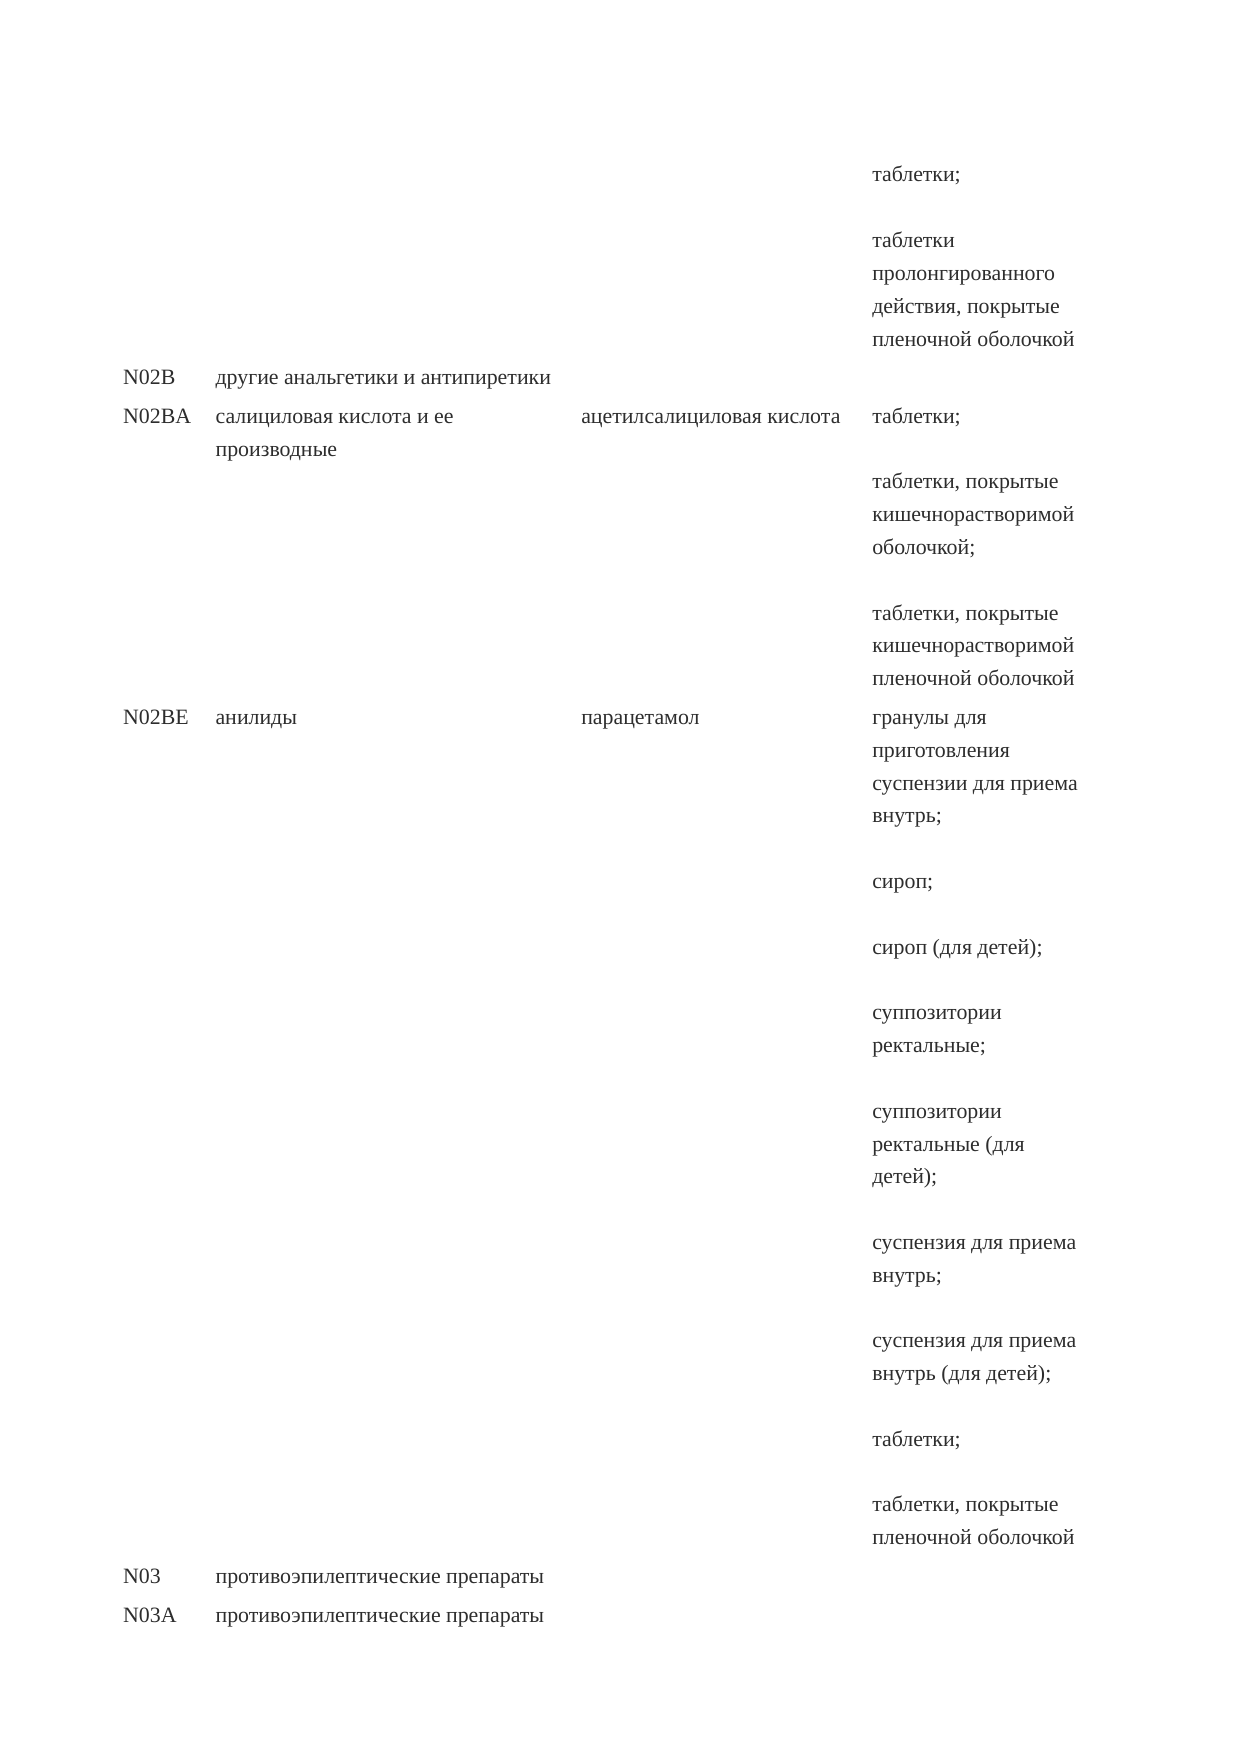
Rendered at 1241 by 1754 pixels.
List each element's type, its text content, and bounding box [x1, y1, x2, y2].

table_cell [120, 118, 212, 354]
table_cell таблетки; таблетки, покрытые кишечнорастворимой оболочкой; таблетки, покрытые кишечнорастворимой пленочной оболочкой [869, 392, 1096, 693]
table_cell [869, 354, 1096, 392]
table_cell анилиды [213, 694, 578, 1552]
table_cell другие анальгетики и антипиретики [213, 354, 578, 392]
table_cell противоэпилептические препараты [213, 1591, 578, 1630]
table_cell [1096, 694, 1124, 1552]
table_cell салициловая кислота и ее производные [213, 392, 578, 693]
table_cell N03 [120, 1553, 212, 1591]
table_cell [578, 354, 869, 392]
table_cell противоэпилептические препараты [213, 1553, 578, 1591]
table_cell N02BA [120, 392, 212, 693]
table_cell [213, 118, 578, 354]
table_cell ацетилсалициловая кислота [578, 392, 869, 693]
table_cell гранулы для приготовления суспензии для приема внутрь; сироп; сироп (для детей); суппозитории ректальные; суппозитории ректальные (для детей); суспензия для приема внутрь; суспензия для приема внутрь (для детей); таблетки; таблетки, покрытые пленочной оболочкой [869, 694, 1096, 1552]
table_cell таблетки; таблетки пролонгированного действия, покрытые пленочной оболочкой [869, 118, 1096, 354]
table_cell [1096, 392, 1124, 693]
table_cell [1096, 118, 1124, 354]
table_cell N03A [120, 1591, 212, 1630]
table_cell [1096, 1553, 1124, 1591]
table_cell [578, 118, 869, 354]
table_cell [578, 1553, 869, 1591]
table_cell N02BE [120, 694, 212, 1552]
table_cell парацетамол [578, 694, 869, 1552]
table_cell [869, 1553, 1096, 1591]
table_cell [1096, 354, 1124, 392]
table_cell [578, 1591, 869, 1630]
table_cell [1096, 1591, 1124, 1630]
table_cell N02B [120, 354, 212, 392]
table_cell [869, 1591, 1096, 1630]
